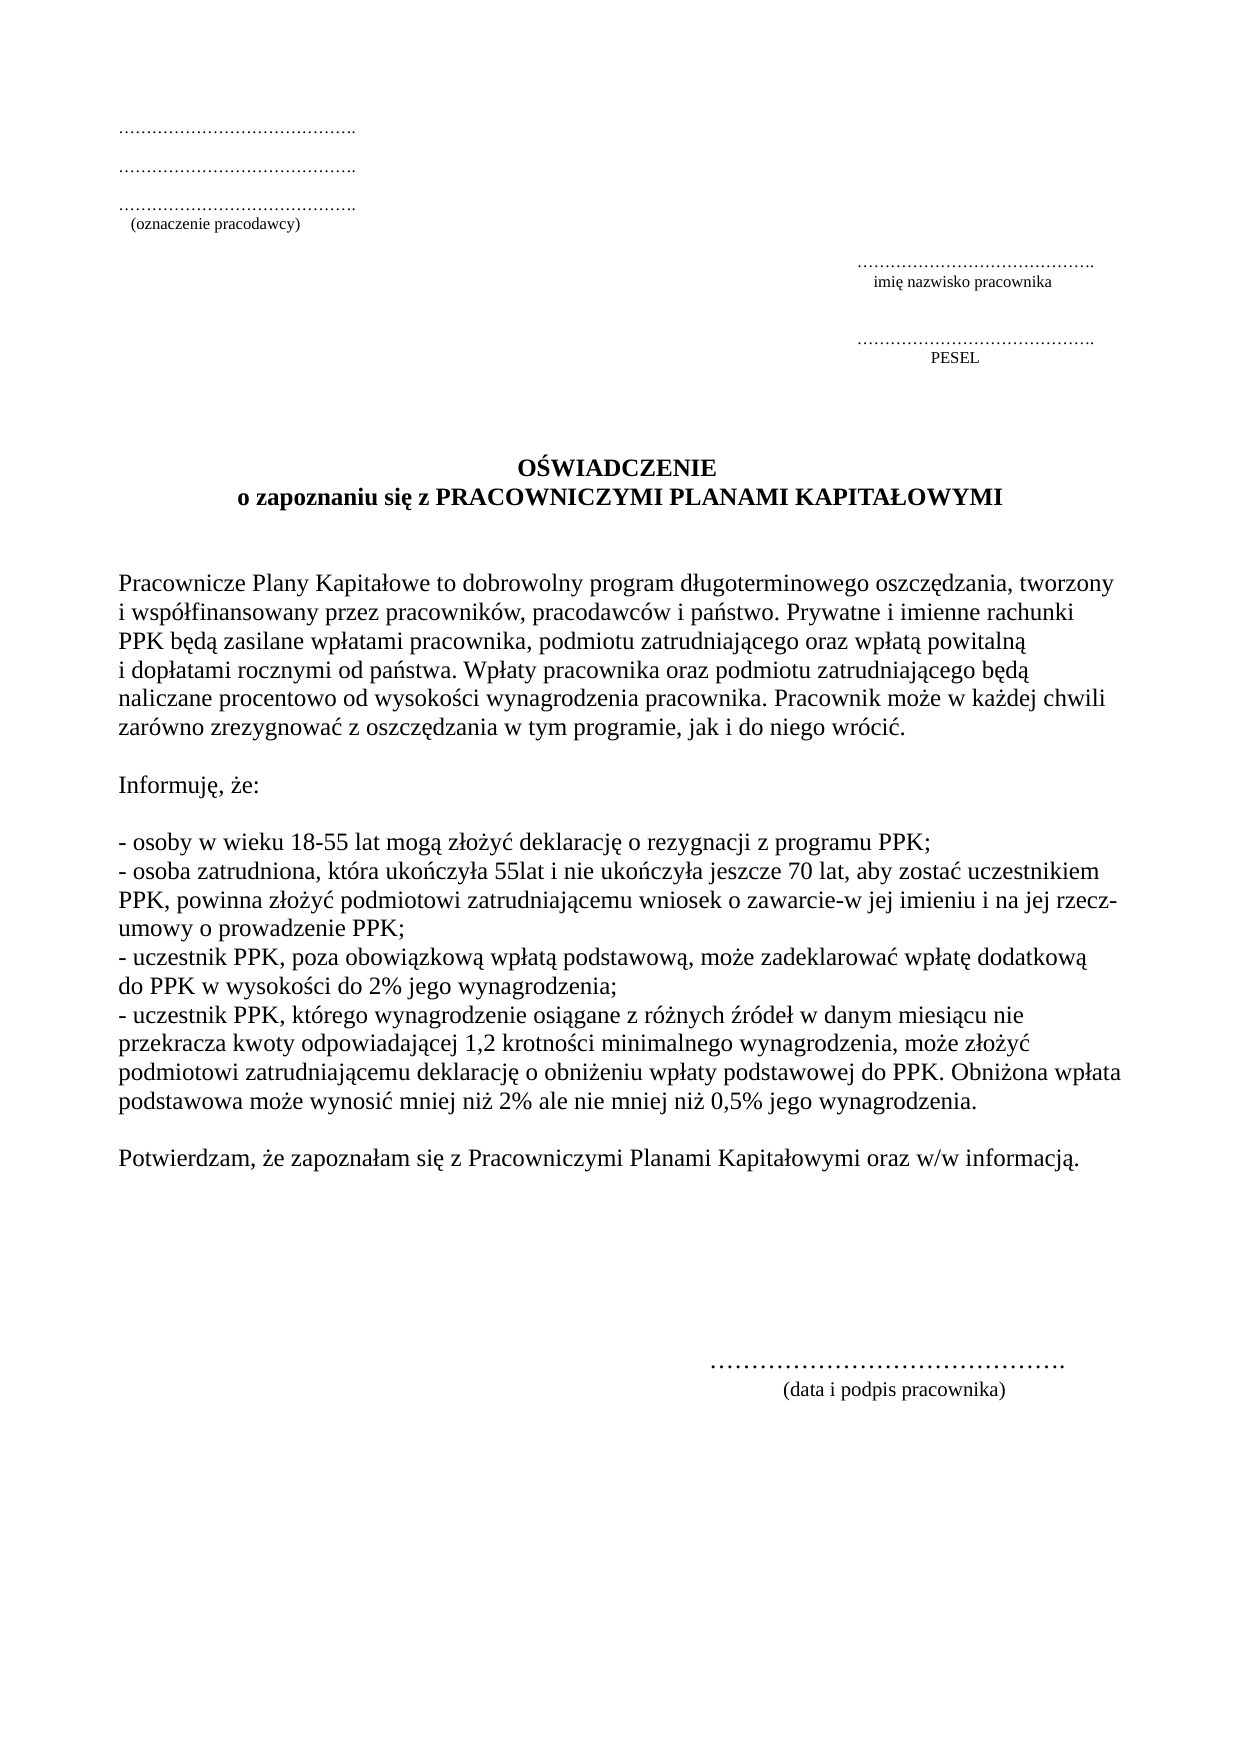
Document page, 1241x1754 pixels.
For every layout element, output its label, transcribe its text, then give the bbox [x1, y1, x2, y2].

text (oznaczenie pracodawcy) [118, 214, 1122, 233]
text OŚWIADCZENIE o zapoznaniu się z PRACOWNICZYMI PLANAMI KAPITAŁOWYMI [118, 367, 1122, 511]
text ……………………………………. [118, 329, 1122, 348]
text ……………………………………. imię nazwisko pracownika [118, 252, 1122, 291]
text ……………………………………. [118, 195, 1122, 214]
text PESEL [118, 348, 1122, 367]
text ……………………………………. [118, 156, 1122, 176]
text Pracownicze Plany Kapitałowe to dobrowolny program długoterminowego oszczędzania, tworzony i współfinansowany przez pracowników, pracodawców i państwo. Prywatne i imienne rachunki PPK będą zasilane wpłatami pracownika, podmiotu zatrudniającego oraz wpłatą powitalną i dopłatami rocznymi od państwa. Wpłaty pracownika oraz podmiotu zatrudniającego będą naliczane procentowo od wysokości wynagrodzenia pracownika. Pracownik może w każdej chwili zarówno zrezygnować z oszczędzania w tym programie, jak i do niego wrócić. Informuję, że: - osoby w wieku 18-55 lat mogą złożyć deklarację o rezygnacji z programu PPK; - osoba zatrudniona, która ukończyła 55lat i nie ukończyła jeszcze 70 lat, aby zostać uczestnikiem PPK, powinna złożyć podmiotowi zatrudniającemu wniosek o zawarcie-w jej imieniu i na jej rzecz- umowy o prowadzenie PPK; - uczestnik PPK, poza obowiązkową wpłatą podstawową, może zadeklarować wpłatę dodatkową do PPK w wysokości do 2% jego wynagrodzenia; - uczestnik PPK, którego wynagrodzenie osiągane z różnych źródeł w danym miesiącu nie przekracza kwoty odpowiadającej 1,2 krotności minimalnego wynagrodzenia, może złożyć podmiotowi zatrudniającemu deklarację o obniżeniu wpłaty podstawowej do PPK. Obniżona wpłata podstawowa może wynosić mniej niż 2% ale nie mniej niż 0,5% jego wynagrodzenia. Potwierdzam, że zapoznałam się z Pracowniczymi Planami Kapitałowymi oraz w/w informacją. ……………………………………. (data i podpis pracownika) [118, 568, 1122, 1517]
text ……………………………………. [118, 118, 1122, 137]
